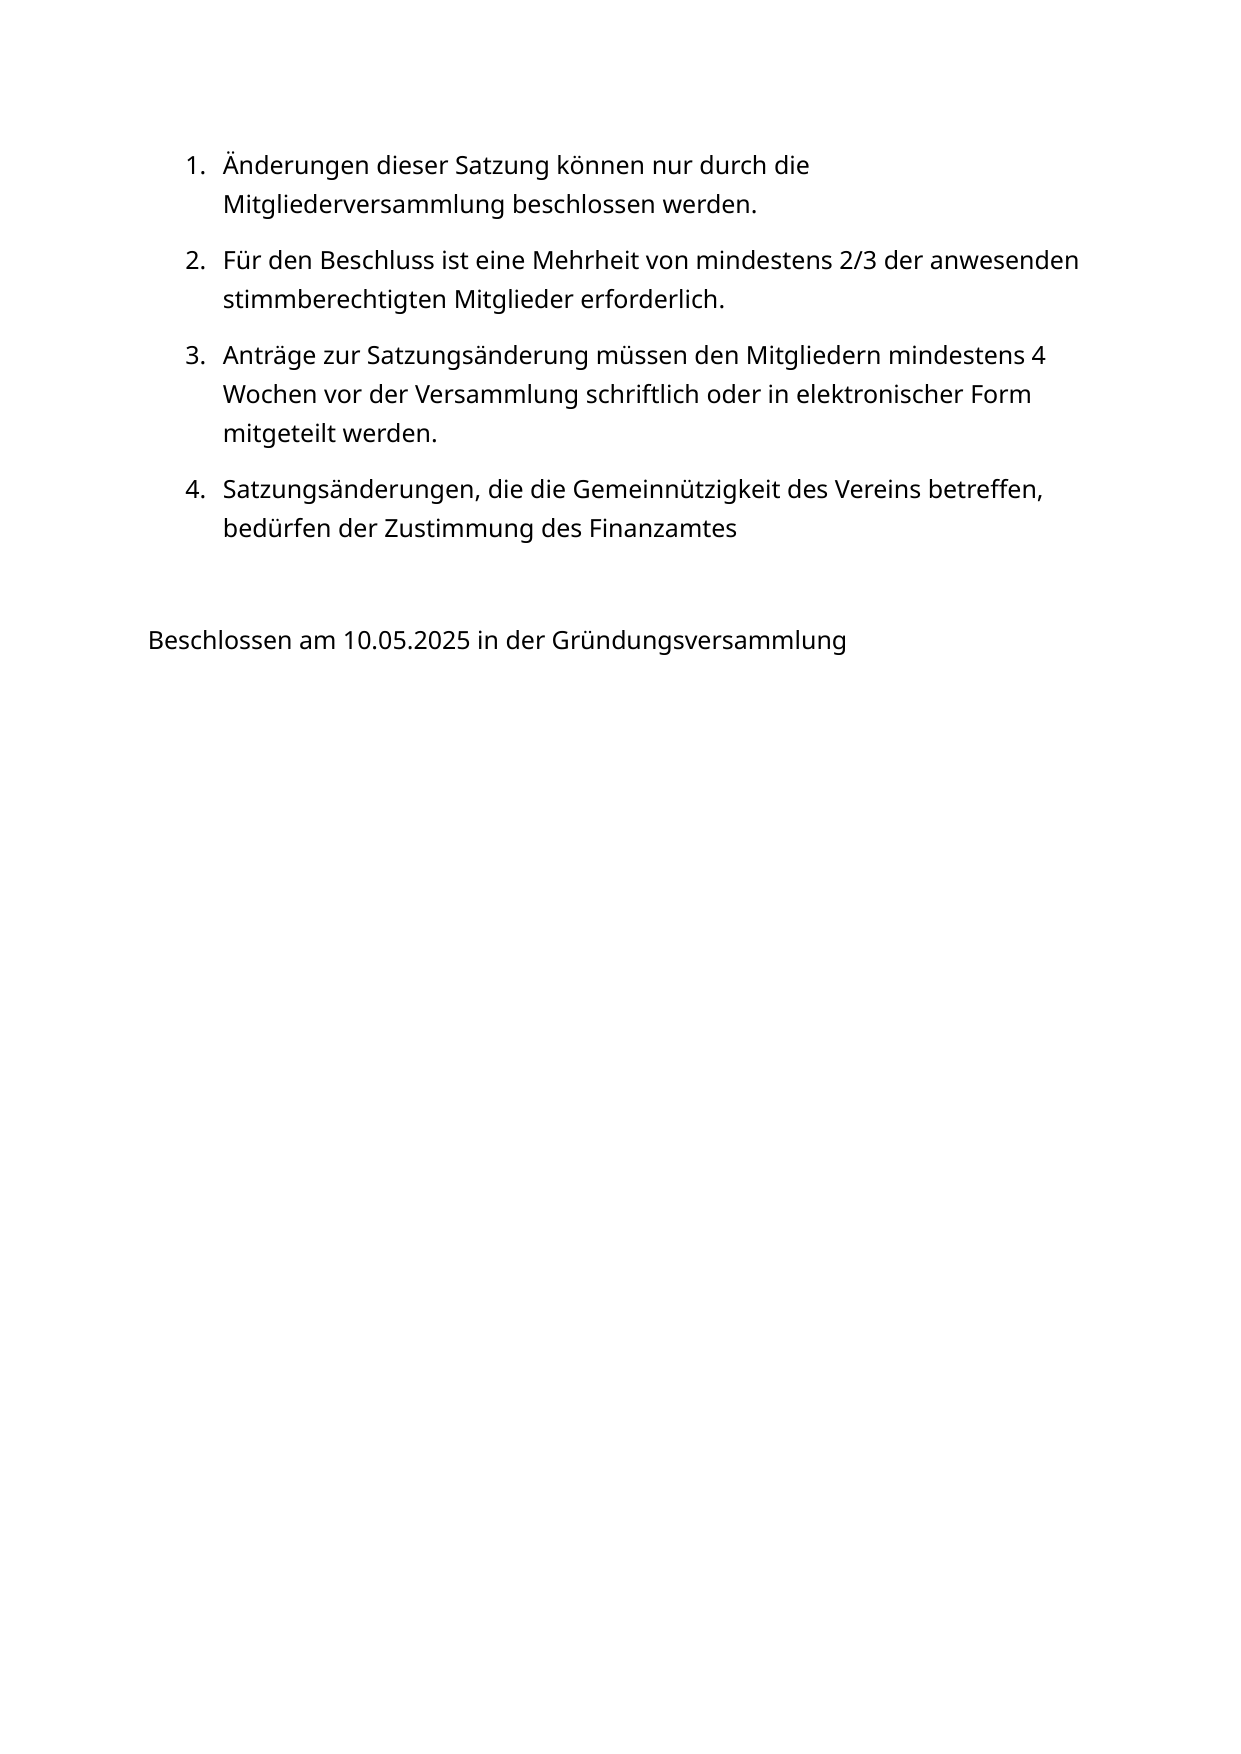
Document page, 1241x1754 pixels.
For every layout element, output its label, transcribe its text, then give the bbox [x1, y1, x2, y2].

list Änderungen dieser Satzung können nur durch die Mitgliederversammlung beschlossen werden. [185, 148, 1093, 221]
list Satzungsänderungen, die die Gemeinnützigkeit des Vereins betreffen, bedürfen der Zustimmung des Finanzamtes [185, 472, 1093, 545]
list Anträge zur Satzungsänderung müssen den Mitgliedern mindestens 4 Wochen vor der Versammlung schriftlich oder in elektronischer Form mitgeteilt werden. [185, 338, 1093, 450]
text Beschlossen am 10.05.2025 in der Gründungsversammlung [148, 623, 1093, 657]
list Für den Beschluss ist eine Mehrheit von mindestens 2/3 der anwesenden stimmberechtigten Mitglieder erforderlich. [185, 243, 1093, 316]
